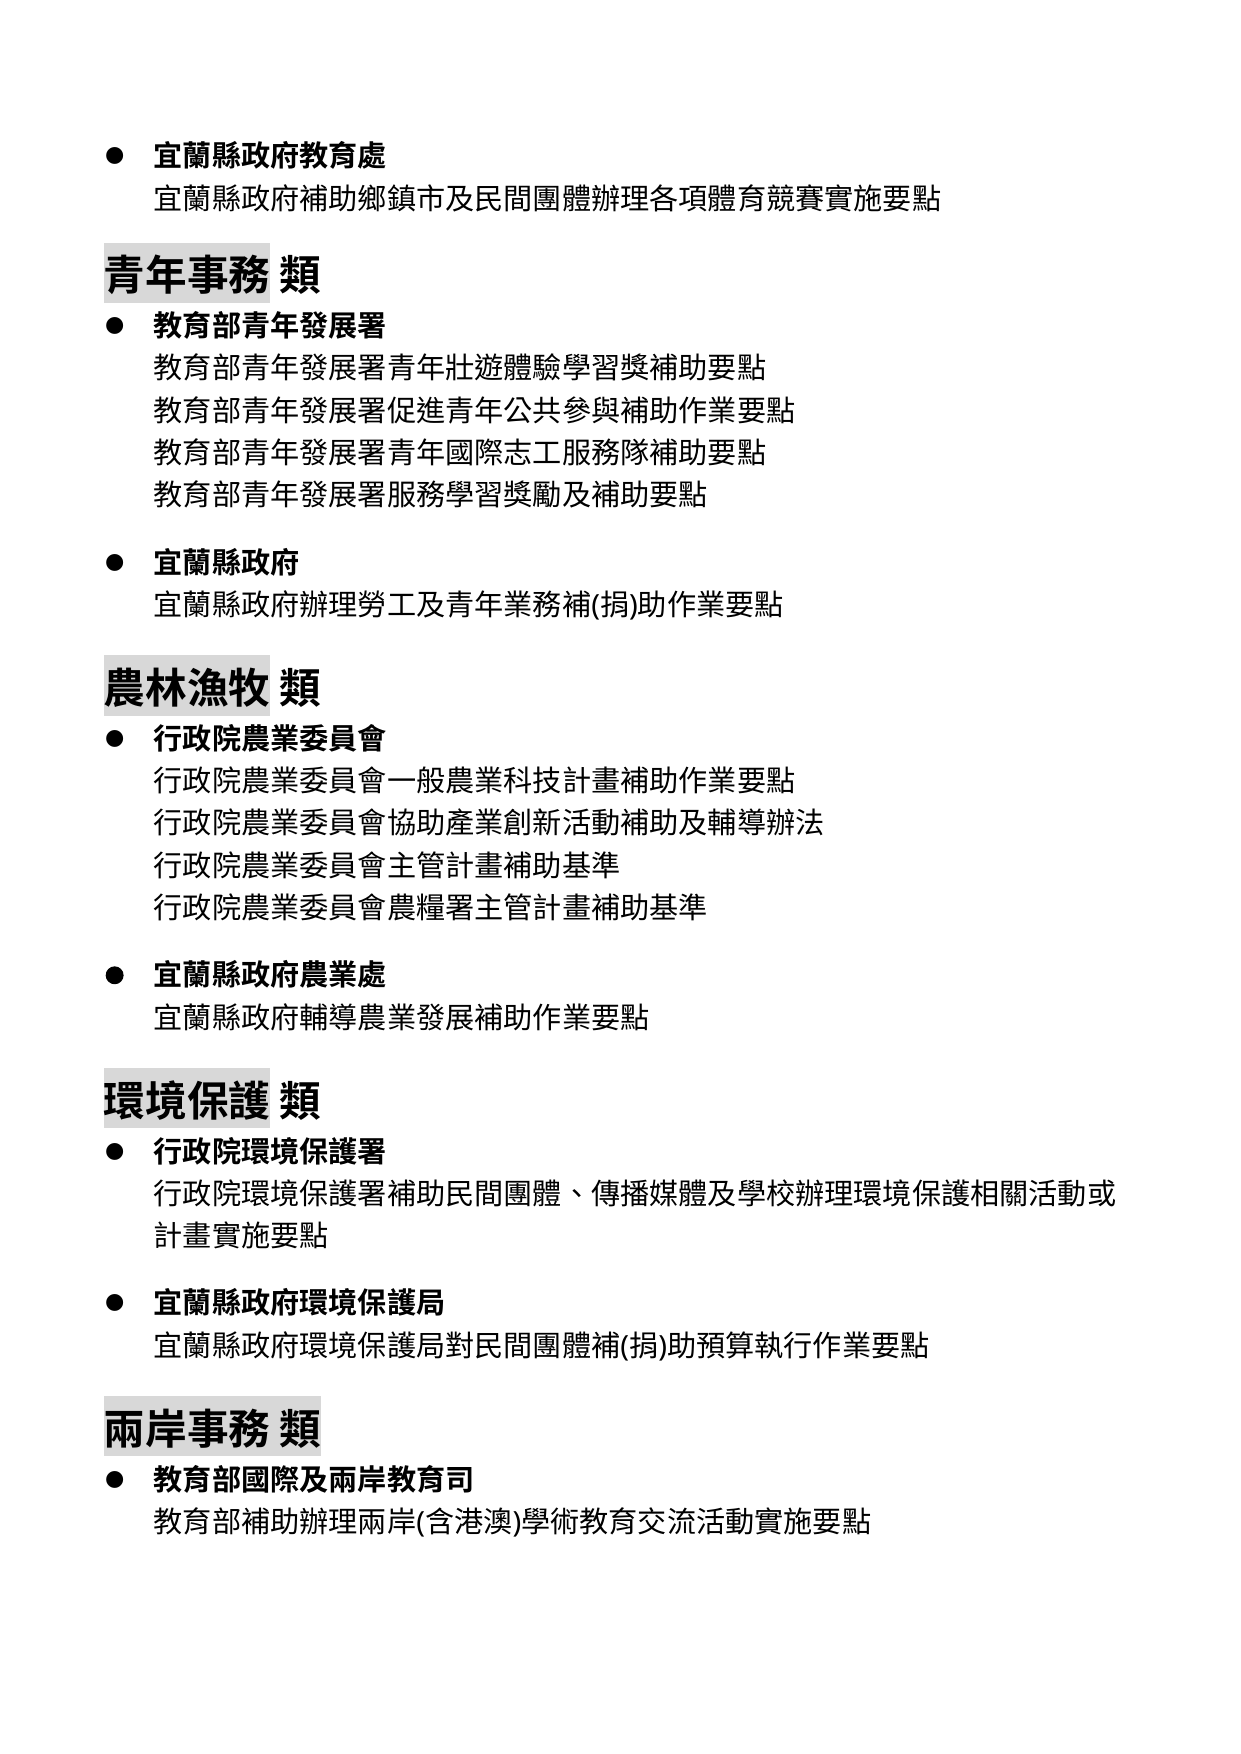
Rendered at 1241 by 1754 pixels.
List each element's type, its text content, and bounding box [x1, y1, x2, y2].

list 教育部補助辦理兩岸(含港澳)學術教育交流活動實施要點 [153, 1498, 1137, 1541]
list 行政院農業委員會協助產業創新活動補助及輔導辦法 [153, 800, 1137, 842]
list 宜蘭縣政府輔導農業發展補助作業要點 [153, 994, 1137, 1037]
list 教育部青年發展署青年壯遊體驗學習獎補助要點 [153, 345, 1137, 387]
subtitle 青年事務 類 [103, 242, 1137, 303]
subtitle 農林漁牧 類 [103, 655, 1137, 716]
list 教育部青年發展署 [103, 303, 1137, 345]
subtitle 兩岸事務 類 [103, 1396, 1137, 1456]
list 行政院農業委員會農糧署主管計畫補助基準 [153, 885, 1137, 927]
subtitle 宜蘭縣政府教育處 [103, 133, 1137, 175]
list 行政院環境保護署補助民間團體、傳播媒體及學校辦理環境保護相關活動或計畫實施要點 [153, 1170, 1137, 1255]
subtitle 環境保護 類 [103, 1068, 1137, 1128]
list 教育部青年發展署服務學習獎勵及補助要點 [153, 472, 1137, 514]
list 宜蘭縣政府環境保護局 [103, 1280, 1137, 1322]
list 行政院環境保護署 [103, 1128, 1137, 1170]
list 宜蘭縣政府 [103, 539, 1137, 582]
list 行政院農業委員會一般農業科技計畫補助作業要點 [153, 758, 1137, 800]
list 教育部青年發展署青年國際志工服務隊補助要點 [153, 430, 1137, 472]
subtitle 宜蘭縣政府補助鄉鎮市及民間團體辦理各項體育競賽實施要點 [153, 175, 1137, 217]
list 宜蘭縣政府農業處 [103, 952, 1137, 994]
list 行政院農業委員會 [103, 716, 1137, 758]
list 教育部國際及兩岸教育司 [103, 1456, 1137, 1498]
list 宜蘭縣政府環境保護局對民間團體補(捐)助預算執行作業要點 [153, 1322, 1137, 1365]
list 行政院農業委員會主管計畫補助基準 [153, 842, 1137, 885]
list 宜蘭縣政府辦理勞工及青年業務補(捐)助作業要點 [153, 582, 1137, 624]
list 教育部青年發展署促進青年公共參與補助作業要點 [153, 387, 1137, 430]
